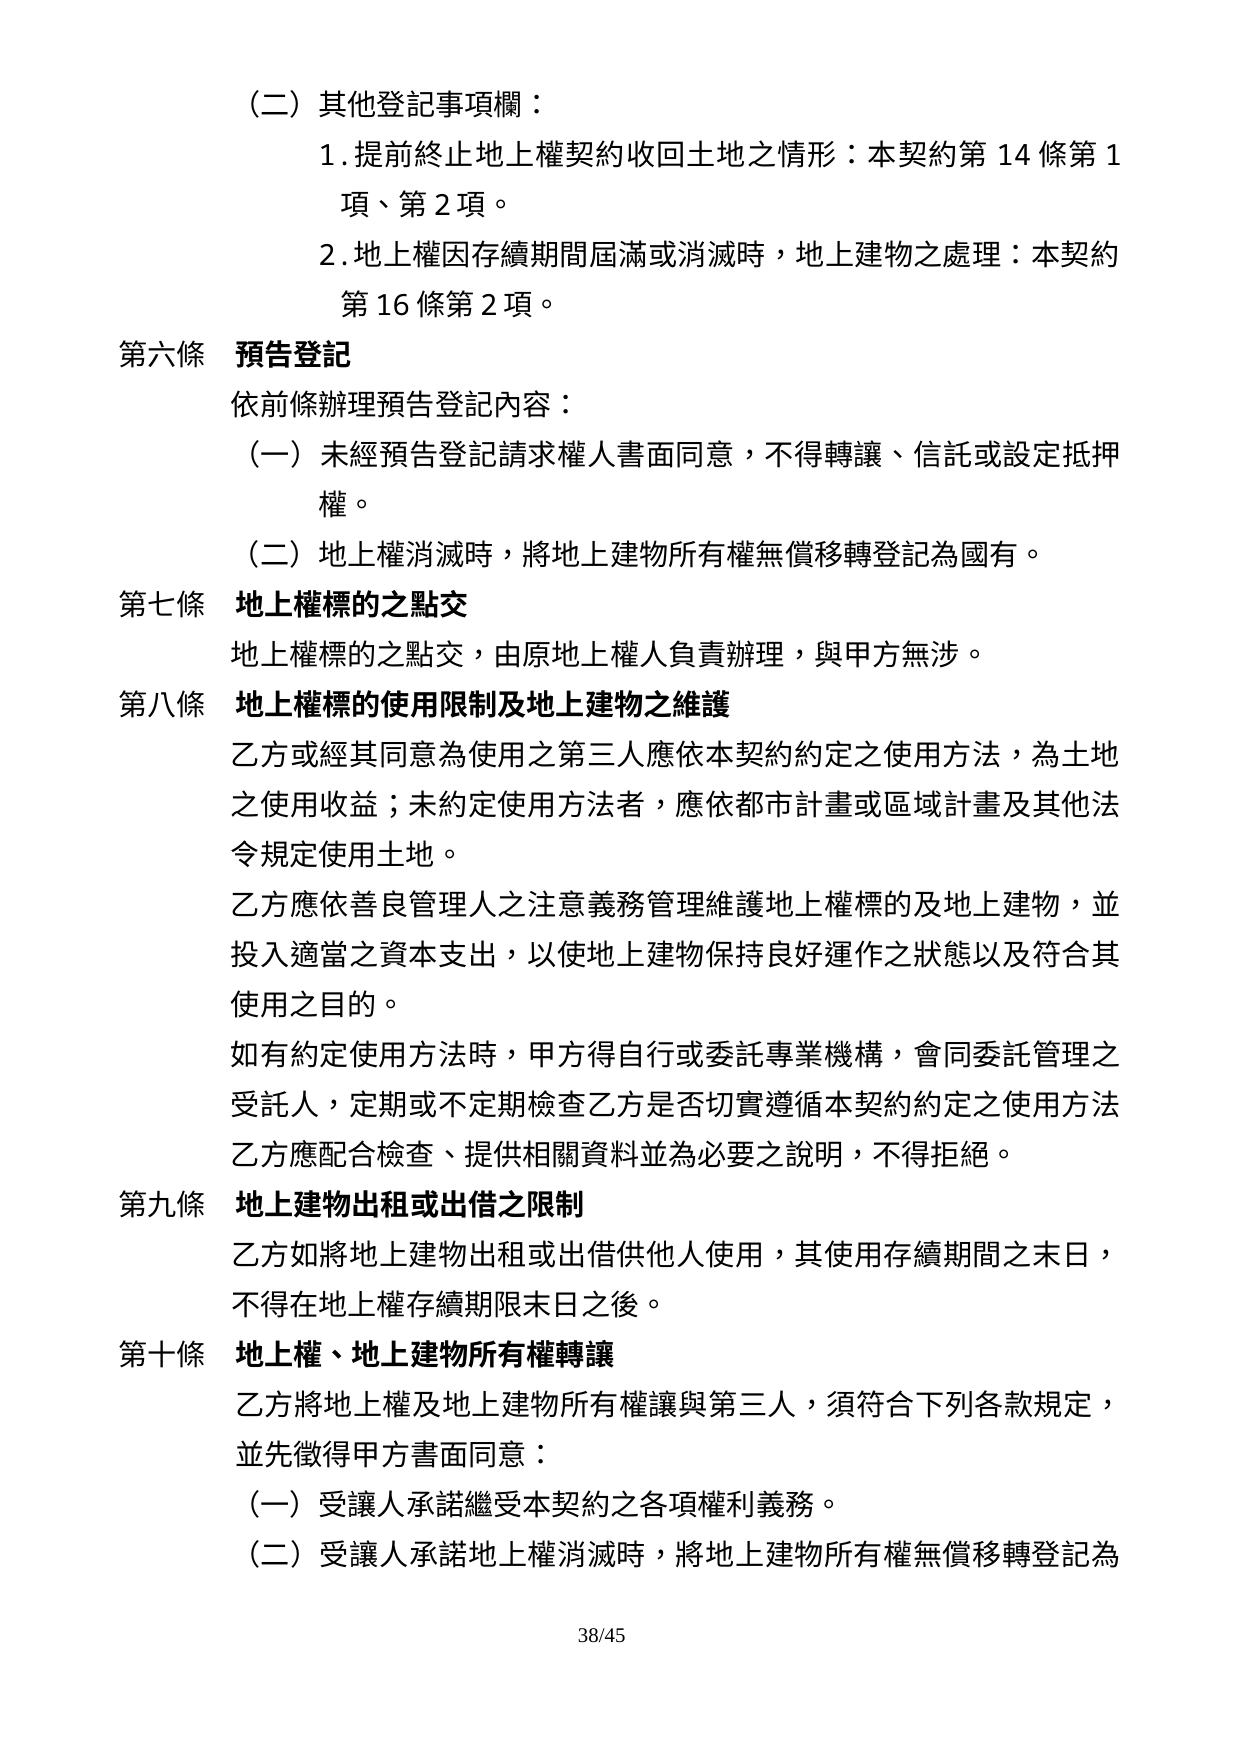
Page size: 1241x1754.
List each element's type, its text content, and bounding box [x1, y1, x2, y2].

text 1.提前終止地上權契約收回土地之情形：本契約第14條第1項、第2項。 [318, 125, 1122, 225]
text 依前條辦理預告登記內容： [143, 375, 1122, 425]
text 乙方如將地上建物出租或出借供他人使用，其使用存續期間之末日，不得在地上權存續期限末日之後。 [231, 1225, 1122, 1325]
text 第八條 地上權標的使用限制及地上建物之維護 [118, 675, 1122, 725]
text 乙方或經其同意為使用之第三人應依本契約約定之使用方法，為土地之使用收益；未約定使用方法者，應依都市計畫或區域計畫及其他法令規定使用土地。 [231, 725, 1122, 875]
text 第九條 地上建物出租或出借之限制 [118, 1175, 1122, 1225]
text （二）其他登記事項欄： [231, 75, 1122, 125]
text 第十條 地上權、地上建物所有權轉讓 [118, 1325, 1122, 1375]
text （二）地上權消滅時，將地上建物所有權無償移轉登記為國有。 [231, 525, 1122, 575]
text 乙方應依善良管理人之注意義務管理維護地上權標的及地上建物，並投入適當之資本支出，以使地上建物保持良好運作之狀態以及符合其使用之目的。 [231, 875, 1122, 1025]
text 地上權標的之點交，由原地上權人負責辦理，與甲方無涉。 [231, 625, 1122, 675]
text （一）未經預告登記請求權人書面同意，不得轉讓、信託或設定抵押權。 [231, 425, 1122, 525]
text 如有約定使用方法時，甲方得自行或委託專業機構，會同委託管理之受託人，定期或不定期檢查乙方是否切實遵循本契約約定之使用方法，乙方應配合檢查、提供相關資料並為必要之說明，不得拒絕。 [231, 1025, 1122, 1175]
text 第六條 預告登記 [118, 325, 1122, 375]
text （一）受讓人承諾繼受本契約之各項權利義務。 [231, 1475, 1122, 1525]
text 乙方將地上權及地上建物所有權讓與第三人，須符合下列各款規定，並先徵得甲方書面同意： [235, 1375, 1122, 1475]
text （二）受讓人承諾地上權消滅時，將地上建物所有權無償移轉登記為 [231, 1525, 1122, 1575]
text 2.地上權因存續期間屆滿或消滅時，地上建物之處理：本契約第16條第2項。 [318, 225, 1122, 325]
text 第七條 地上權標的之點交 [118, 575, 1122, 625]
